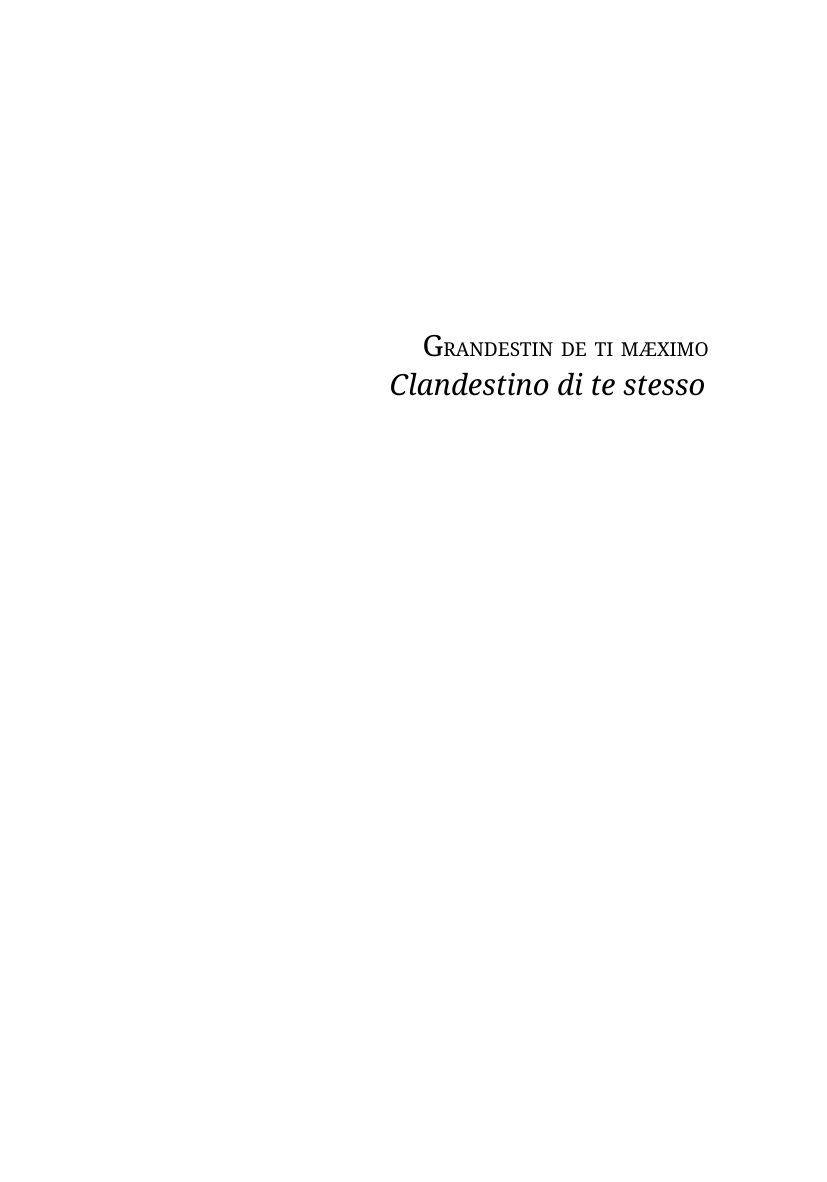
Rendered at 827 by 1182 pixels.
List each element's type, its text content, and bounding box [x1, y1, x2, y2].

text Clandestino di te stesso [118, 364, 709, 404]
text Grandestin de ti mæximo [118, 325, 709, 364]
